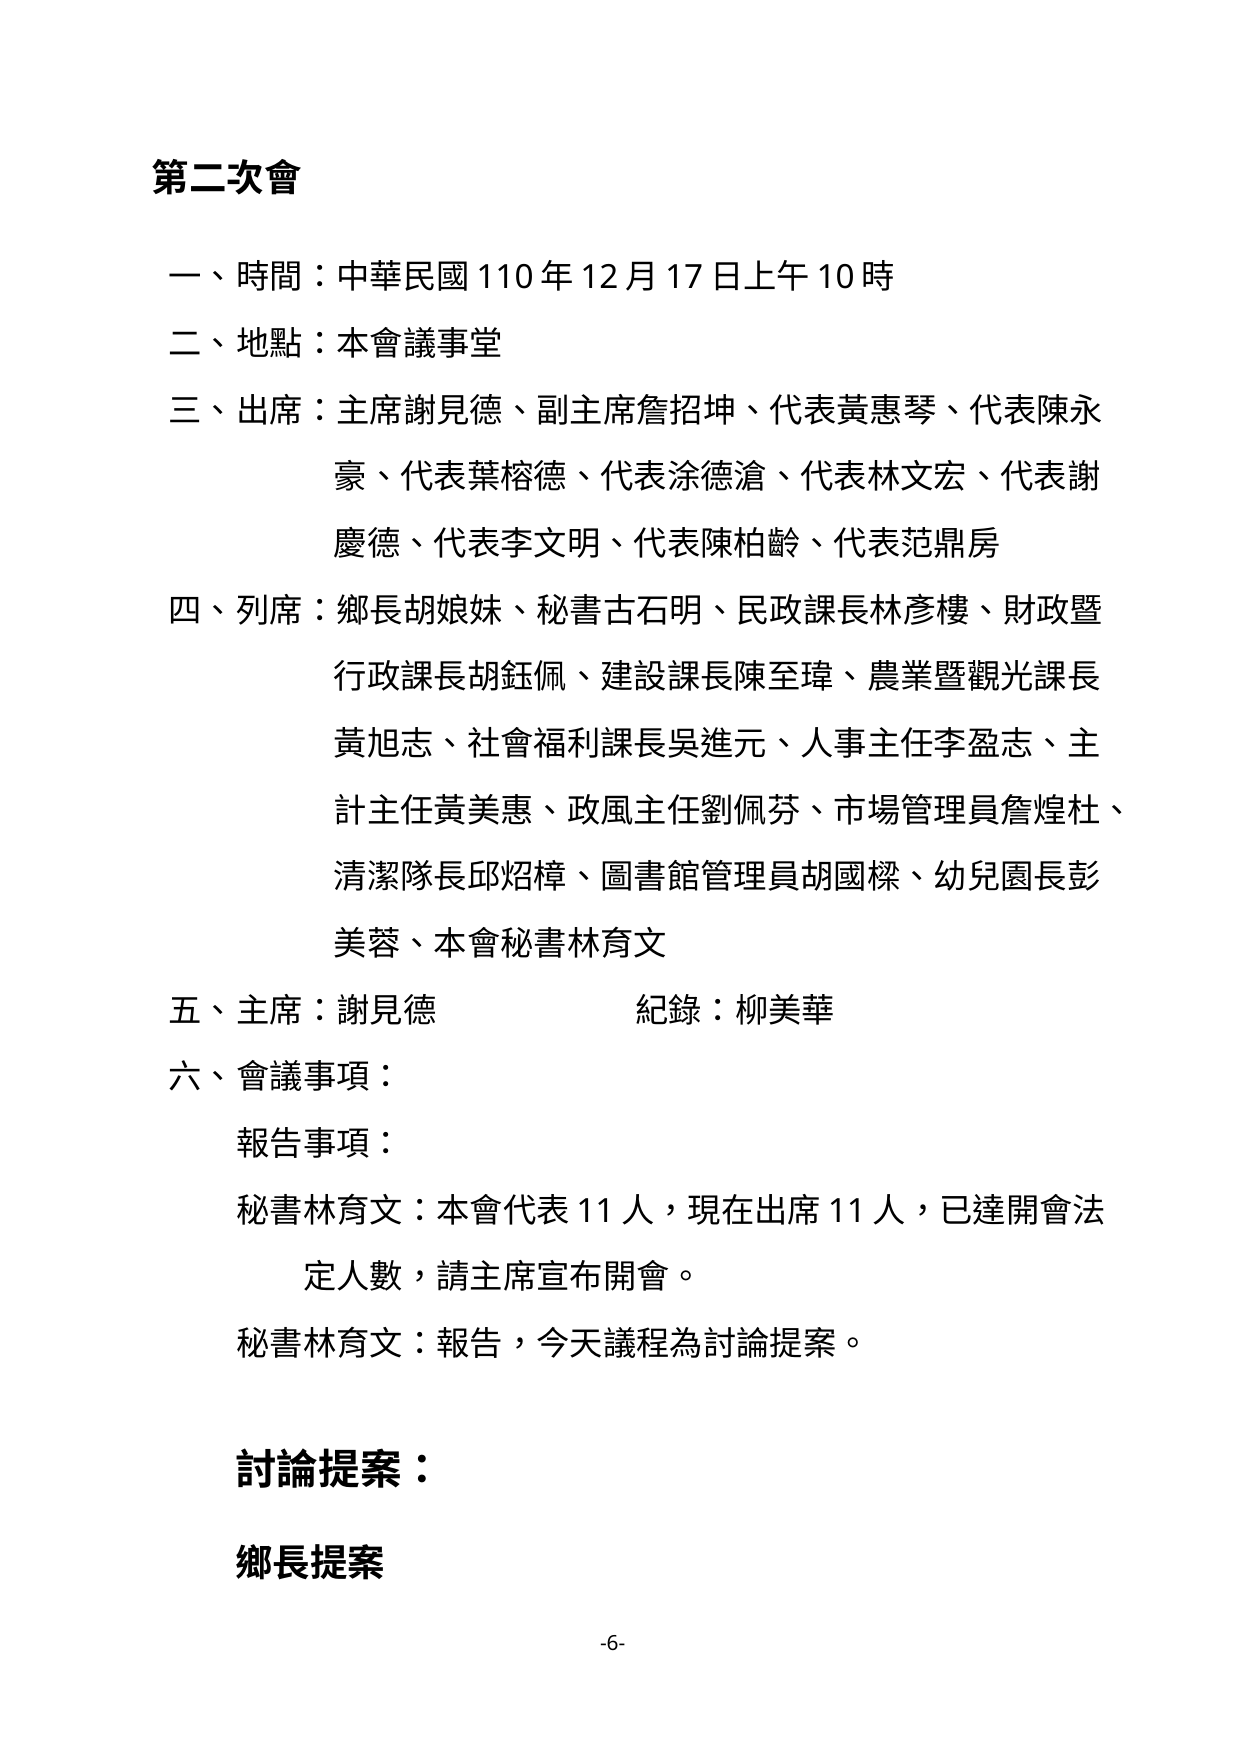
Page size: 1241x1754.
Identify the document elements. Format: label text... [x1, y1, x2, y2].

text 報告事項： [236, 1102, 1122, 1169]
list 時間：中華民國110年12月17日上午10時 [168, 235, 1122, 302]
title 討論提案： [235, 1431, 1122, 1498]
title 鄉長提案 [235, 1523, 1122, 1589]
list 會議事項： [168, 1035, 1122, 1102]
list 地點：本會議事堂 [168, 302, 1122, 369]
title 第二次會 [151, 148, 1122, 202]
list 出席：主席謝見德、副主席詹招坤、代表黃惠琴、代表陳永豪、代表葉榕德、代表涂德滄、代表林文宏、代表謝慶德、代表李文明、代表陳柏齡、代表范鼎房 [168, 369, 1122, 569]
text 秘書林育文：報告，今天議程為討論提案。 [236, 1302, 1122, 1369]
list 列席：鄉長胡娘妹、秘書古石明、民政課長林彥樓、財政暨行政課長胡鈺佩、建設課長陳至瑋、農業暨觀光課長黃旭志、社會福利課長吳進元、人事主任李盈志、主計主任黃美惠、政風主任劉佩芬、市場管理員詹煌杜、清潔隊長邱炤樟、圖書館管理員胡國樑、幼兒園長彭美蓉、本會秘書林育文 [168, 569, 1122, 969]
text 秘書林育文：本會代表11人，現在出席11人，已達開會法定人數，請主席宣布開會。 [236, 1169, 1122, 1302]
list 主席：謝見德 紀錄：柳美華 [168, 969, 1122, 1035]
